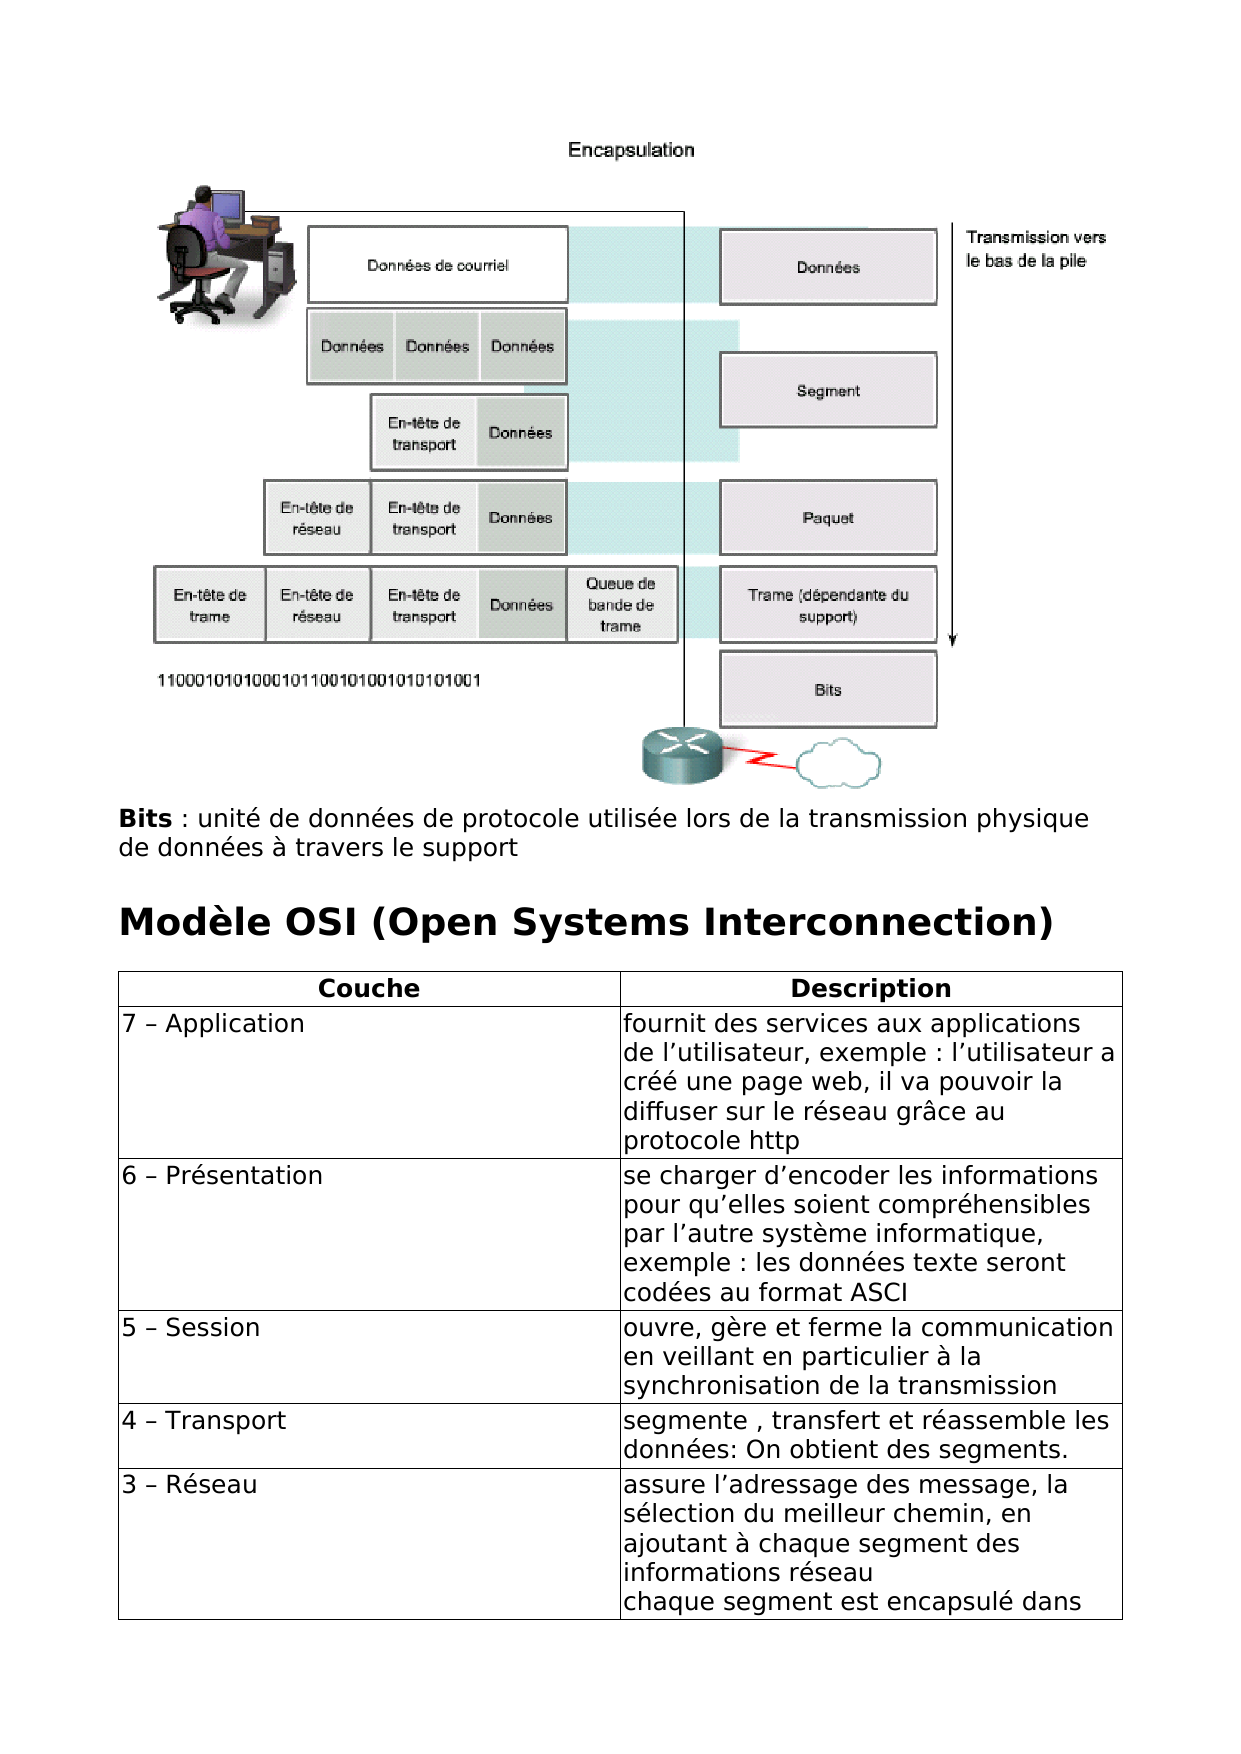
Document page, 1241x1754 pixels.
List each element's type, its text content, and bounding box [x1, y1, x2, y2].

table_cell ouvre, gère et ferme la communication en veillant en particulier à la synchronisation de la transmission [621, 1311, 1122, 1403]
table_cell 6 – Présentation [119, 1159, 620, 1310]
table_cell 5 – Session [119, 1311, 620, 1403]
table_cell fournit des services aux applications de l’utilisateur, exemple : l’utilisateur a créé une page web, il va pouvoir la diffuser sur le réseau grâce au protocole http [621, 1007, 1122, 1158]
table_cell assure l’adressage des message, la sélection du meilleur chemin, en ajoutant à chaque segment des informations réseau chaque segment est encapsulé dans [621, 1469, 1122, 1619]
table_header Description [621, 972, 1122, 1006]
table_header Couche [119, 972, 620, 1006]
table_cell 4 – Transport [119, 1404, 620, 1467]
text Bits : unité de données de protocole utilisée lors de la transmission physique de données à travers le support [118, 118, 1122, 863]
table_cell 3 – Réseau [119, 1469, 620, 1619]
picture [120, 118, 1121, 805]
table_cell 7 – Application [119, 1007, 620, 1158]
table_cell se charger d’encoder les informations pour qu’elles soient compréhensibles par l’autre système informatique, exemple : les données texte seront codées au format ASCI [621, 1159, 1122, 1310]
subtitle Modèle OSI (Open Systems Interconnection) [118, 900, 1122, 944]
table_cell segmente , transfert et réassemble les données: On obtient des segments. [621, 1404, 1122, 1467]
